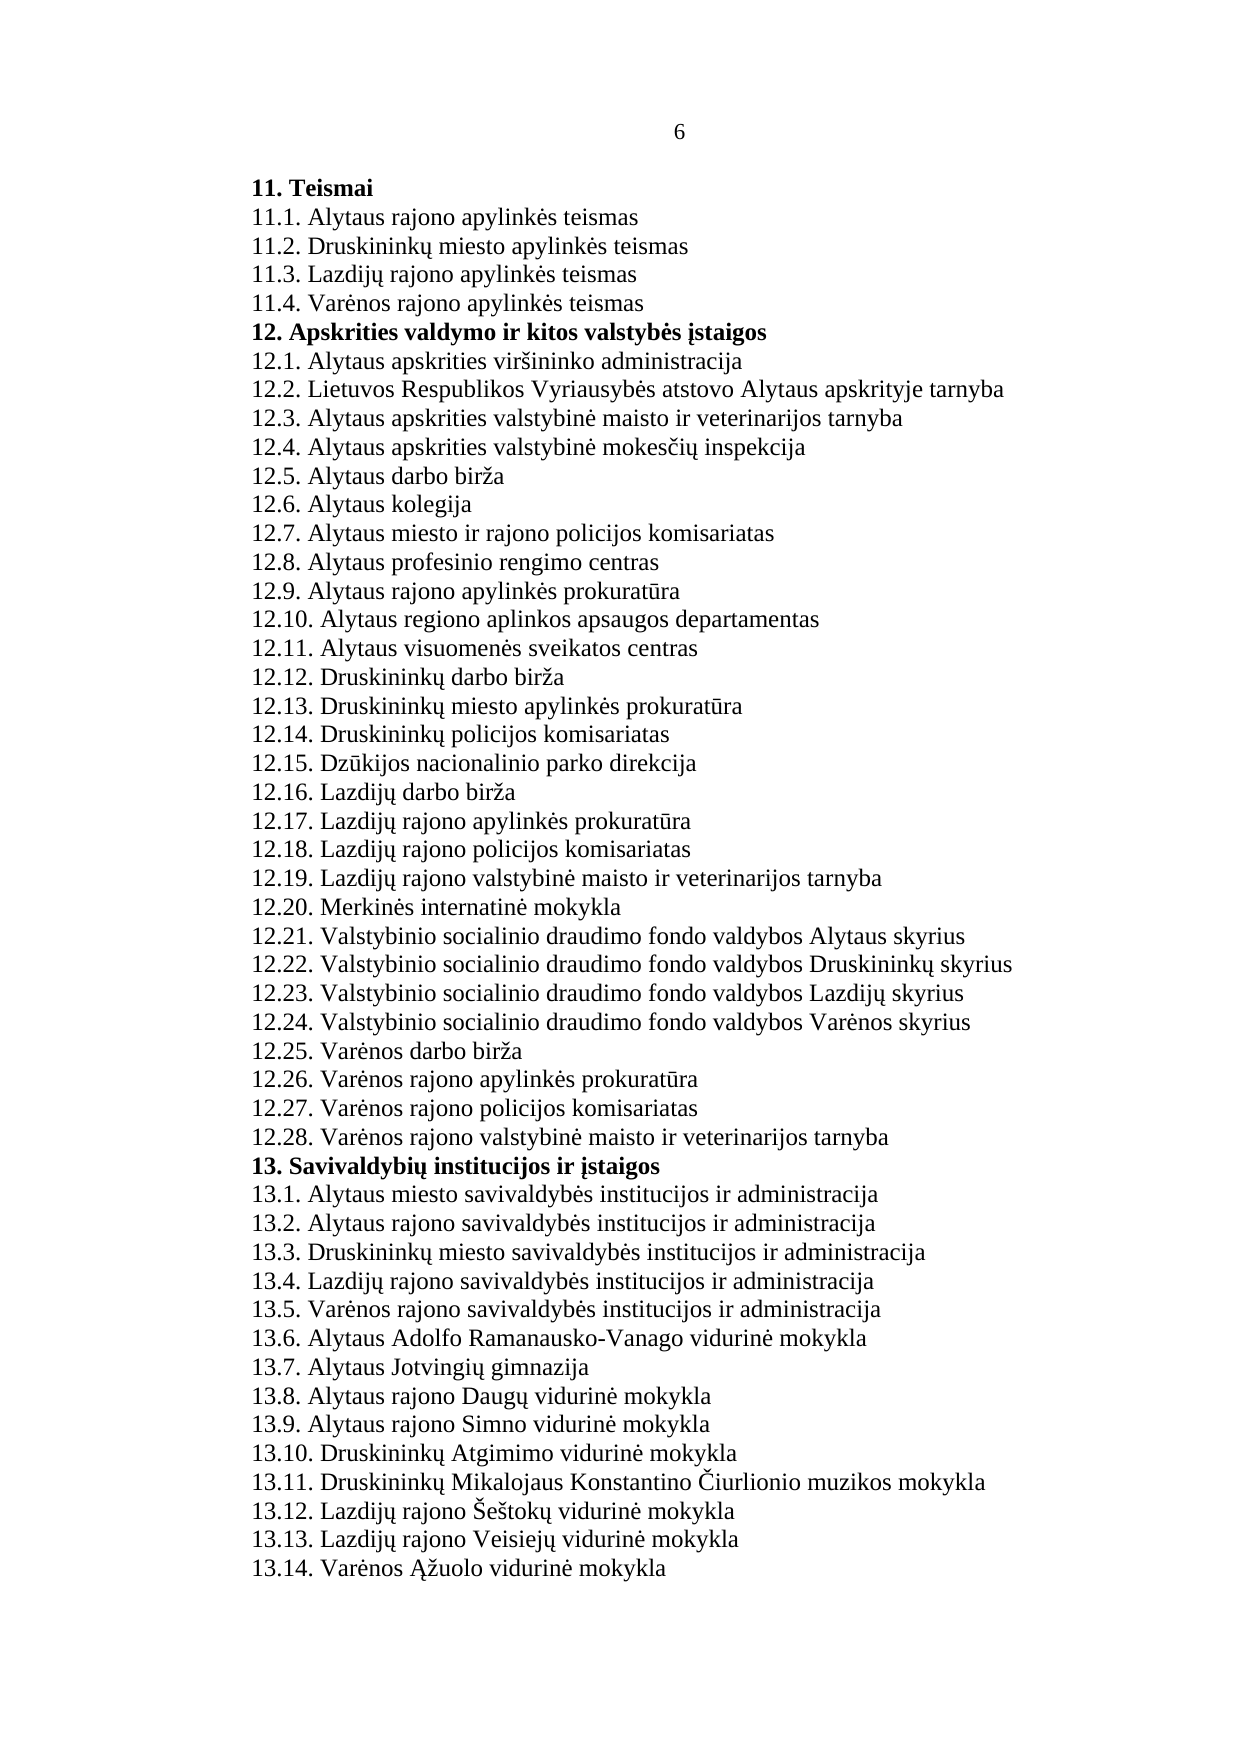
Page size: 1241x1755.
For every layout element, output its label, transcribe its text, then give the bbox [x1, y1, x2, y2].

text 13.8. Alytaus rajono Daugų vidurinė mokykla [177, 1381, 1181, 1409]
text 13.5. Varėnos rajono savivaldybės institucijos ir administracija [177, 1294, 1181, 1323]
text 13.4. Lazdijų rajono savivaldybės institucijos ir administracija [177, 1266, 1181, 1294]
text 12.4. Alytaus apskrities valstybinė mokesčių inspekcija [177, 432, 1181, 461]
text 13. Savivaldybių institucijos ir įstaigos [177, 1151, 1181, 1179]
text 12.21. Valstybinio socialinio draudimo fondo valdybos Alytaus skyrius [177, 921, 1181, 949]
text 12. Apskrities valdymo ir kitos valstybės įstaigos [177, 317, 1181, 346]
text 12.20. Merkinės internatinė mokykla [177, 892, 1181, 921]
text 11.4. Varėnos rajono apylinkės teismas [177, 288, 1181, 317]
text 12.1. Alytaus apskrities viršininko administracija [177, 346, 1181, 374]
text 13.6. Alytaus Adolfo Ramanausko-Vanago vidurinė mokykla [177, 1323, 1181, 1352]
text 12.16. Lazdijų darbo birža [177, 777, 1181, 806]
text 12.18. Lazdijų rajono policijos komisariatas [177, 834, 1181, 863]
text 12.2. Lietuvos Respublikos Vyriausybės atstovo Alytaus apskrityje tarnyba [177, 374, 1181, 403]
text 12.24. Valstybinio socialinio draudimo fondo valdybos Varėnos skyrius [177, 1007, 1181, 1036]
text 12.22. Valstybinio socialinio draudimo fondo valdybos Druskininkų skyrius [177, 949, 1181, 978]
text 11.2. Druskininkų miesto apylinkės teismas [177, 231, 1181, 259]
text 12.23. Valstybinio socialinio draudimo fondo valdybos Lazdijų skyrius [177, 978, 1181, 1007]
text 12.25. Varėnos darbo birža [177, 1036, 1181, 1064]
text 12.7. Alytaus miesto ir rajono policijos komisariatas [177, 518, 1181, 547]
text 13.14. Varėnos Ąžuolo vidurinė mokykla [177, 1553, 1181, 1582]
text 11.1. Alytaus rajono apylinkės teismas [177, 202, 1181, 231]
text 13.3. Druskininkų miesto savivaldybės institucijos ir administracija [177, 1237, 1181, 1266]
text 12.6. Alytaus kolegija [177, 489, 1181, 518]
text 11.3. Lazdijų rajono apylinkės teismas [177, 259, 1181, 288]
text 13.9. Alytaus rajono Simno vidurinė mokykla [177, 1409, 1181, 1438]
text 12.13. Druskininkų miesto apylinkės prokuratūra [177, 691, 1181, 719]
text 12.8. Alytaus profesinio rengimo centras [177, 547, 1181, 576]
text 13.10. Druskininkų Atgimimo vidurinė mokykla [177, 1438, 1181, 1467]
text 12.9. Alytaus rajono apylinkės prokuratūra [177, 576, 1181, 604]
text 12.10. Alytaus regiono aplinkos apsaugos departamentas [177, 604, 1181, 633]
text 12.12. Druskininkų darbo birža [177, 662, 1181, 691]
text 12.5. Alytaus darbo birža [177, 461, 1181, 489]
text 12.14. Druskininkų policijos komisariatas [177, 719, 1181, 748]
text 12.19. Lazdijų rajono valstybinė maisto ir veterinarijos tarnyba [177, 863, 1181, 892]
text 12.26. Varėnos rajono apylinkės prokuratūra [177, 1064, 1181, 1093]
text 13.11. Druskininkų Mikalojaus Konstantino Čiurlionio muzikos mokykla [177, 1467, 1181, 1496]
text 11. Teismai [177, 173, 1181, 202]
text 12.17. Lazdijų rajono apylinkės prokuratūra [177, 806, 1181, 834]
text 13.1. Alytaus miesto savivaldybės institucijos ir administracija [177, 1179, 1181, 1208]
text 13.13. Lazdijų rajono Veisiejų vidurinė mokykla [177, 1524, 1181, 1553]
text 12.15. Dzūkijos nacionalinio parko direkcija [177, 748, 1181, 777]
text 13.7. Alytaus Jotvingių gimnazija [177, 1352, 1181, 1381]
text 12.3. Alytaus apskrities valstybinė maisto ir veterinarijos tarnyba [177, 403, 1181, 432]
text 13.12. Lazdijų rajono Šeštokų vidurinė mokykla [177, 1496, 1181, 1524]
text 12.28. Varėnos rajono valstybinė maisto ir veterinarijos tarnyba [177, 1122, 1181, 1151]
text 12.11. Alytaus visuomenės sveikatos centras [177, 633, 1181, 662]
text 13.2. Alytaus rajono savivaldybės institucijos ir administracija [177, 1208, 1181, 1237]
text 12.27. Varėnos rajono policijos komisariatas [177, 1093, 1181, 1122]
